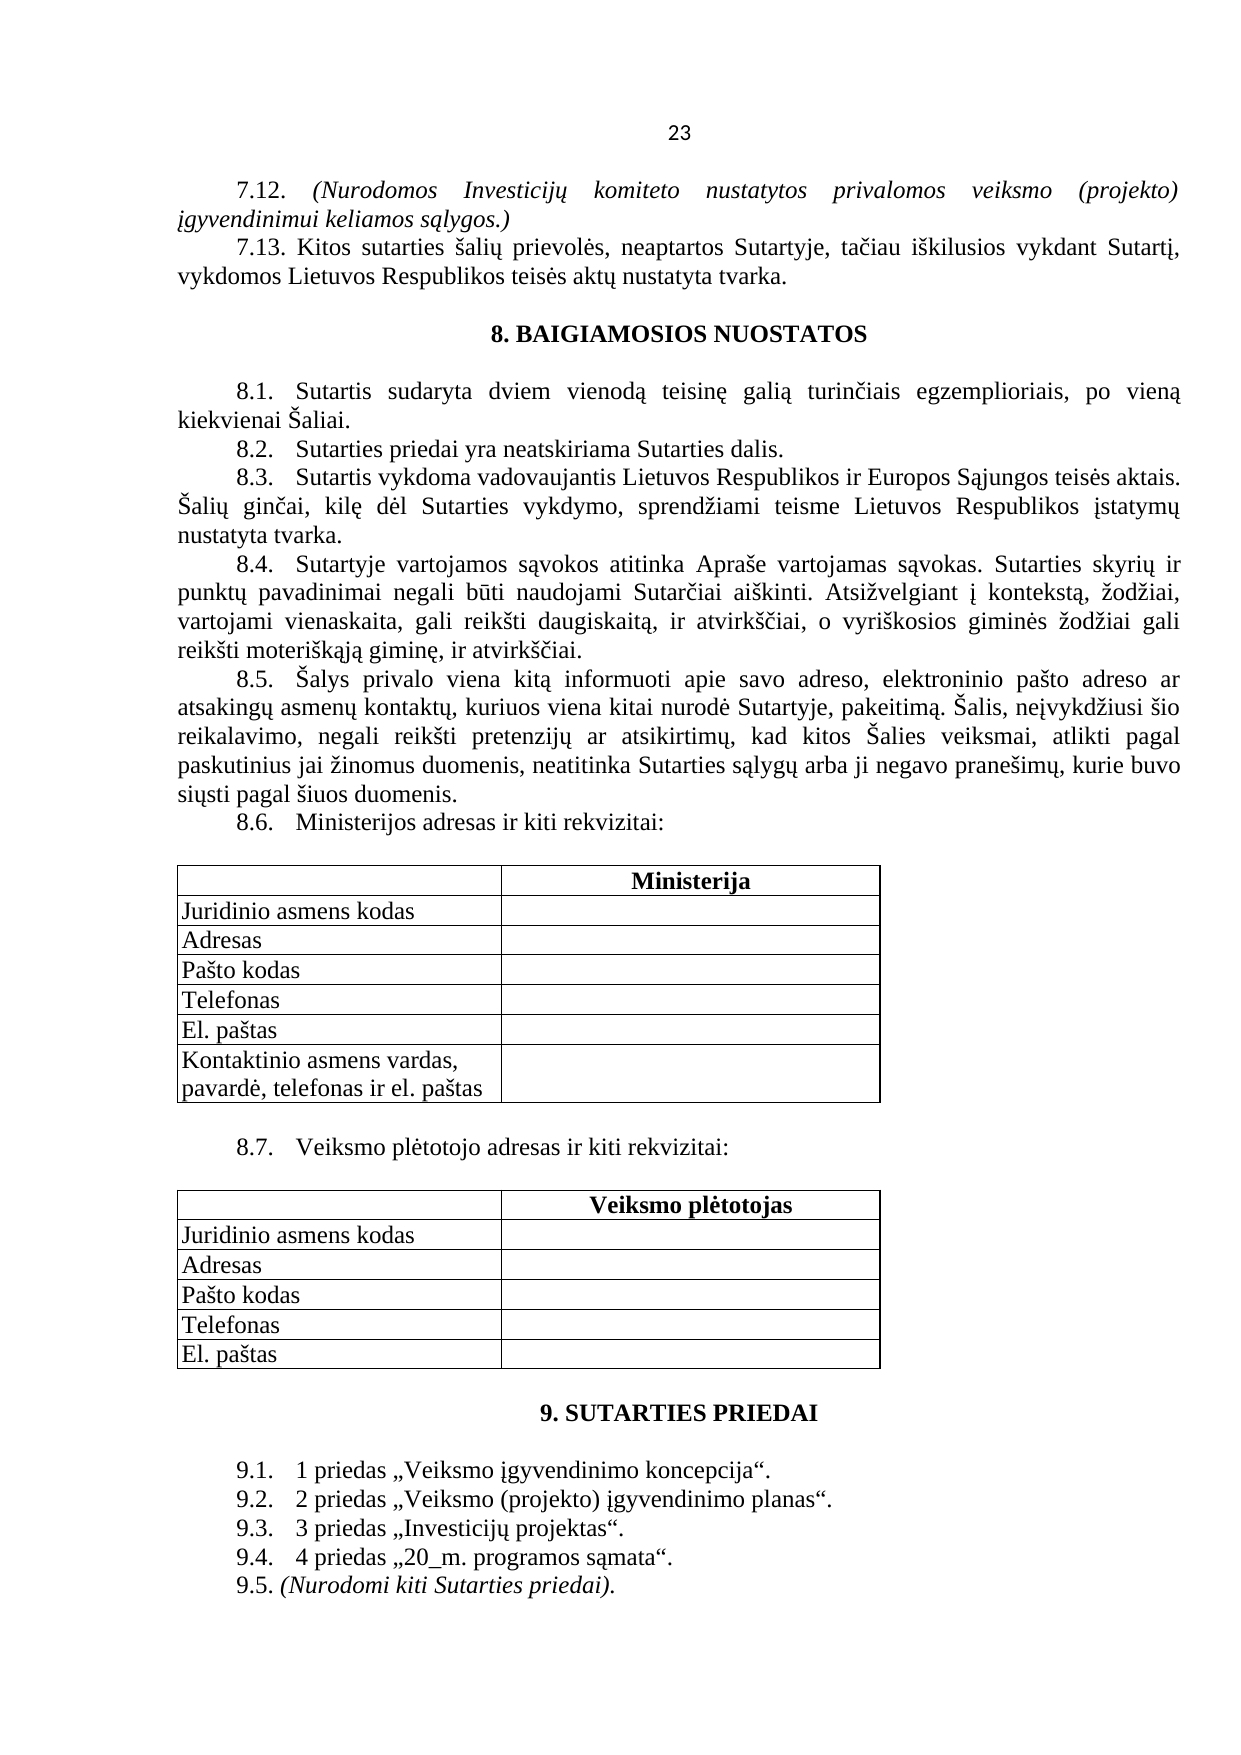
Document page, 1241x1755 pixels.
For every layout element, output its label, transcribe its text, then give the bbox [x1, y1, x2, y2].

text 9.2. 2 priedas „Veiksmo (projekto) įgyvendinimo planas“. [177, 1484, 1181, 1513]
table_cell [502, 985, 506, 1014]
text 8.1. Sutartis sudaryta dviem vienodą teisinę galią turinčiais egzemplioriais, po vieną kiekvienai Šaliai. [177, 376, 1181, 434]
text 7.12. (Nurodomos Investicijų komiteto nustatytos privalomos veiksmo (projekto) įgyvendinimui keliamos sąlygos.) [177, 175, 1181, 232]
text 9.3. 3 priedas „Investicijų projektas“. [177, 1513, 1181, 1542]
text 7.13. Kitos sutarties šalių prievolės, neaptartos Sutartyje, tačiau iškilusios vykdant Sutartį, vykdomos Lietuvos Respublikos teisės aktų nustatyta tvarka. [177, 232, 1181, 290]
table_cell [502, 896, 506, 924]
table_cell [502, 926, 506, 954]
text 8.2. Sutarties priedai yra neatskiriama Sutarties dalis. [177, 434, 1181, 462]
text 8.6. Ministerijos adresas ir kiti rekvizitai: [177, 807, 1181, 836]
text 9.5. (Nurodomi kiti Sutarties priedai). [177, 1571, 1181, 1599]
table_header [497, 1191, 501, 1219]
text 9.4. 4 priedas „20_m. programos sąmata“. [177, 1542, 1181, 1571]
table_cell [502, 1280, 506, 1309]
table_cell [502, 955, 506, 984]
table_cell [502, 1045, 879, 1102]
table_cell [502, 1015, 506, 1044]
text 8.4. Sutartyje vartojamos sąvokos atitinka Apraše vartojamas sąvokas. Sutarties skyrių ir punktų pavadinimai negali būti naudojami Sutarčiai aiškinti. Atsižvelgiant į kontekstą, žodžiai, vartojami vienaskaita, gali reikšti daugiskaitą, ir atvirkščiai, o vyriškosios giminės žodžiai gali reikšti moteriškąją giminę, ir atvirkščiai. [177, 549, 1181, 664]
text 8.7. Veiksmo plėtotojo adresas ir kiti rekvizitai: [236, 1132, 1181, 1161]
text 9. SUTARTIES PRIEDAI [177, 1398, 1181, 1427]
table_cell [502, 1250, 506, 1279]
text 8. BAIGIAMOSIOS NUOSTATOS [177, 319, 1181, 347]
table_header [497, 866, 501, 895]
table_cell [502, 1310, 506, 1338]
text 8.5. Šalys privalo viena kitą informuoti apie savo adreso, elektroninio pašto adreso ar atsakingų asmenų kontaktų, kuriuos viena kitai nurodė Sutartyje, pakeitimą. Šalis, neįvykdžiusi šio reikalavimo, negali reikšti pretenzijų ar atsikirtimų, kad kitos Šalies veiksmai, atlikti pagal paskutinius jai žinomus duomenis, neatitinka Sutarties sąlygų arba ji negavo pranešimų, kurie buvo siųsti pagal šiuos duomenis. [177, 664, 1181, 807]
table_cell [502, 1340, 506, 1368]
table_cell [502, 1220, 506, 1249]
text 8.3. Sutartis vykdoma vadovaujantis Lietuvos Respublikos ir Europos Sąjungos teisės aktais. Šalių ginčai, kilę dėl Sutarties vykdymo, sprendžiami teisme Lietuvos Respublikos įstatymų nustatyta tvarka. [177, 462, 1181, 549]
text 9.1. 1 priedas „Veiksmo įgyvendinimo koncepcija“. [177, 1456, 1181, 1484]
